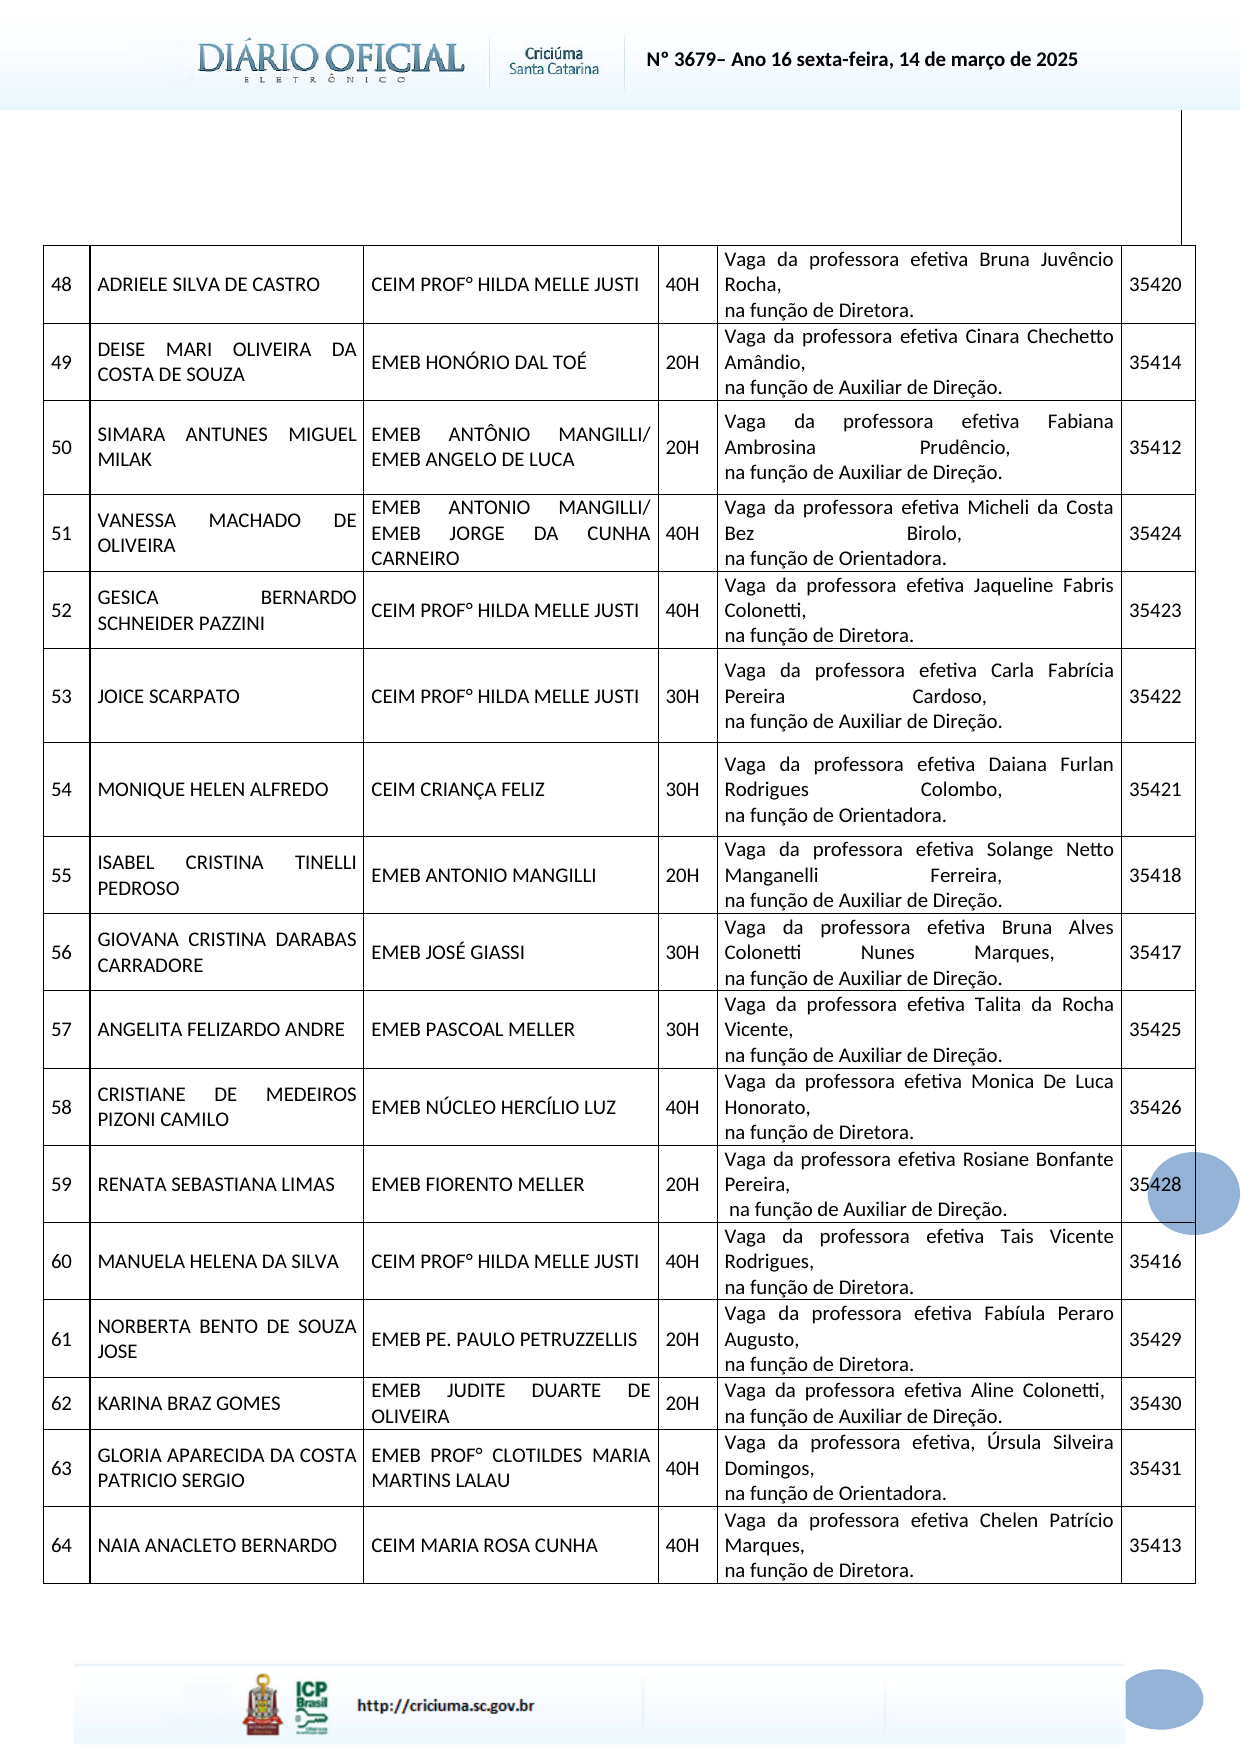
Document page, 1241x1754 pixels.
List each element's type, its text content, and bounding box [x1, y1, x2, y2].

table_cell 49 [44, 324, 89, 400]
table_cell GIOVANA CRISTINA DARABAS CARRADORE [91, 914, 363, 990]
table_cell 35418 [1122, 837, 1195, 913]
table_cell Vaga da professora efetiva Bruna Alves Colonetti Nunes Marques, na função de Auxiliar de Direção. [718, 914, 1121, 990]
table_cell Vaga da professora efetiva Monica De Luca Honorato, na função de Diretora. [718, 1069, 1121, 1145]
table_cell 40H [659, 495, 717, 571]
table_cell NAIA ANACLETO BERNARDO [91, 1507, 363, 1583]
table_cell EMEB ANTONIO MANGILLI/ EMEB JORGE DA CUNHA CARNEIRO [364, 495, 658, 571]
table_cell 54 [44, 743, 89, 836]
table_cell 35422 [1122, 649, 1195, 742]
table_cell 35417 [1122, 914, 1195, 990]
table_cell Vaga da professora efetiva Rosiane Bonfante Pereira, na função de Auxiliar de Direção. [718, 1146, 1121, 1222]
table_cell 30H [659, 991, 717, 1067]
table_cell ISABEL CRISTINA TINELLI PEDROSO [91, 837, 363, 913]
table_cell RENATA SEBASTIANA LIMAS [91, 1146, 363, 1222]
table_cell 40H [659, 572, 717, 648]
table_cell 30H [659, 649, 717, 742]
table_cell 40H [659, 246, 717, 322]
table_cell 53 [44, 649, 89, 742]
table_cell SIMARA ANTUNES MIGUEL MILAK [91, 401, 363, 493]
table_cell EMEB ANTÔNIO MANGILLI/ EMEB ANGELO DE LUCA [364, 401, 658, 493]
table_cell 40H [659, 1223, 717, 1299]
table_cell 58 [44, 1069, 89, 1145]
table_cell 20H [659, 1300, 717, 1377]
table_cell Vaga da professora efetiva Cinara Chechetto Amândio, na função de Auxiliar de Direção. [718, 324, 1121, 400]
table_cell NORBERTA BENTO DE SOUZA JOSE [91, 1300, 363, 1377]
table_cell EMEB JOSÉ GIASSI [364, 914, 658, 990]
table_cell Vaga da professora efetiva Daiana Furlan Rodrigues Colombo, na função de Orientadora. [718, 743, 1121, 836]
table_cell 35413 [1122, 1507, 1195, 1583]
table_cell EMEB HONÓRIO DAL TOÉ [364, 324, 658, 400]
table_cell EMEB ANTONIO MANGILLI [364, 837, 658, 913]
table_cell Vaga da professora efetiva Jaqueline Fabris Colonetti, na função de Diretora. [718, 572, 1121, 648]
table_cell ANGELITA FELIZARDO ANDRE [91, 991, 363, 1067]
table_cell Vaga da professora efetiva Carla Fabrícia Pereira Cardoso, na função de Auxiliar de Direção. [718, 649, 1121, 742]
table_cell 20H [659, 324, 717, 400]
table_cell 20H [659, 1146, 717, 1222]
table_cell 51 [44, 495, 89, 571]
table_cell 35430 [1122, 1378, 1195, 1428]
table_cell 35425 [1122, 991, 1195, 1067]
table_cell EMEB PASCOAL MELLER [364, 991, 658, 1067]
table_cell MANUELA HELENA DA SILVA [91, 1223, 363, 1299]
table_cell 55 [44, 837, 89, 913]
table_cell CEIM PROF° HILDA MELLE JUSTI [364, 246, 658, 322]
table_cell 52 [44, 572, 89, 648]
table_cell 35426 [1122, 1069, 1195, 1145]
table_cell 40H [659, 1069, 717, 1145]
table_cell JOICE SCARPATO [91, 649, 363, 742]
table_cell CEIM PROF° HILDA MELLE JUSTI [364, 649, 658, 742]
table_cell EMEB JUDITE DUARTE DE OLIVEIRA [364, 1378, 658, 1428]
table_cell 35420 [1122, 246, 1195, 322]
table_cell ADRIELE SILVA DE CASTRO [91, 246, 363, 322]
table_cell 20H [659, 401, 717, 493]
table_cell 48 [44, 246, 89, 322]
table_cell 20H [659, 837, 717, 913]
table_cell 30H [659, 743, 717, 836]
table_cell CRISTIANE DE MEDEIROS PIZONI CAMILO [91, 1069, 363, 1145]
table_cell GESICA BERNARDO SCHNEIDER PAZZINI [91, 572, 363, 648]
table_cell 50 [44, 401, 89, 493]
table_cell 20H [659, 1378, 717, 1428]
table_cell EMEB PE. PAULO PETRUZZELLIS [364, 1300, 658, 1377]
table_cell CEIM MARIA ROSA CUNHA [364, 1507, 658, 1583]
table_cell GLORIA APARECIDA DA COSTA PATRICIO SERGIO [91, 1430, 363, 1506]
table_cell EMEB NÚCLEO HERCÍLIO LUZ [364, 1069, 658, 1145]
table_cell Vaga da professora efetiva Tais Vicente Rodrigues, na função de Diretora. [718, 1223, 1121, 1299]
table_cell Vaga da professora efetiva Solange Netto Manganelli Ferreira, na função de Auxiliar de Direção. [718, 837, 1121, 913]
table_cell 60 [44, 1223, 89, 1299]
table_cell 35429 [1122, 1300, 1195, 1377]
table_cell CEIM PROF° HILDA MELLE JUSTI [364, 572, 658, 648]
table_cell 40H [659, 1430, 717, 1506]
table_cell 57 [44, 991, 89, 1067]
table_cell VANESSA MACHADO DE OLIVEIRA [91, 495, 363, 571]
table_cell 56 [44, 914, 89, 990]
table_cell Vaga da professora efetiva Fabiana Ambrosina Prudêncio, na função de Auxiliar de Direção. [718, 401, 1121, 493]
table_cell 35423 [1122, 572, 1195, 648]
table_cell 35414 [1122, 324, 1195, 400]
table_cell Vaga da professora efetiva Micheli da Costa Bez Birolo, na função de Orientadora. [718, 495, 1121, 571]
table_cell DEISE MARI OLIVEIRA DA COSTA DE SOUZA [91, 324, 363, 400]
table_cell Vaga da professora efetiva, Úrsula Silveira Domingos, na função de Orientadora. [718, 1430, 1121, 1506]
table_cell 35431 [1122, 1430, 1195, 1506]
table_cell EMEB FIORENTO MELLER [364, 1146, 658, 1222]
table_cell 62 [44, 1378, 89, 1428]
table_cell CEIM CRIANÇA FELIZ [364, 743, 658, 836]
table_cell 35424 [1122, 495, 1195, 571]
table_cell 35416 [1122, 1223, 1195, 1299]
table_cell Vaga da professora efetiva Bruna Juvêncio Rocha, na função de Diretora. [718, 246, 1121, 322]
table_cell 30H [659, 914, 717, 990]
table_cell 40H [659, 1507, 717, 1583]
table_cell Vaga da professora efetiva Aline Colonetti, na função de Auxiliar de Direção. [718, 1378, 1121, 1428]
table_cell 64 [44, 1507, 89, 1583]
table_cell 35412 [1122, 401, 1195, 493]
table_cell Vaga da professora efetiva Talita da Rocha Vicente, na função de Auxiliar de Direção. [718, 991, 1121, 1067]
table_cell MONIQUE HELEN ALFREDO [91, 743, 363, 836]
table_cell Vaga da professora efetiva Fabíula Peraro Augusto, na função de Diretora. [718, 1300, 1121, 1377]
table_cell CEIM PROF° HILDA MELLE JUSTI [364, 1223, 658, 1299]
table_cell 61 [44, 1300, 89, 1377]
table_cell 59 [44, 1146, 89, 1222]
table_cell Vaga da professora efetiva Chelen Patrício Marques, na função de Diretora. [718, 1507, 1121, 1583]
table_cell 35421 [1122, 743, 1195, 836]
table_cell 35428 [1122, 1146, 1195, 1222]
table_cell EMEB PROF° CLOTILDES MARIA MARTINS LALAU [364, 1430, 658, 1506]
table_cell 63 [44, 1430, 89, 1506]
table_cell KARINA BRAZ GOMES [91, 1378, 363, 1428]
